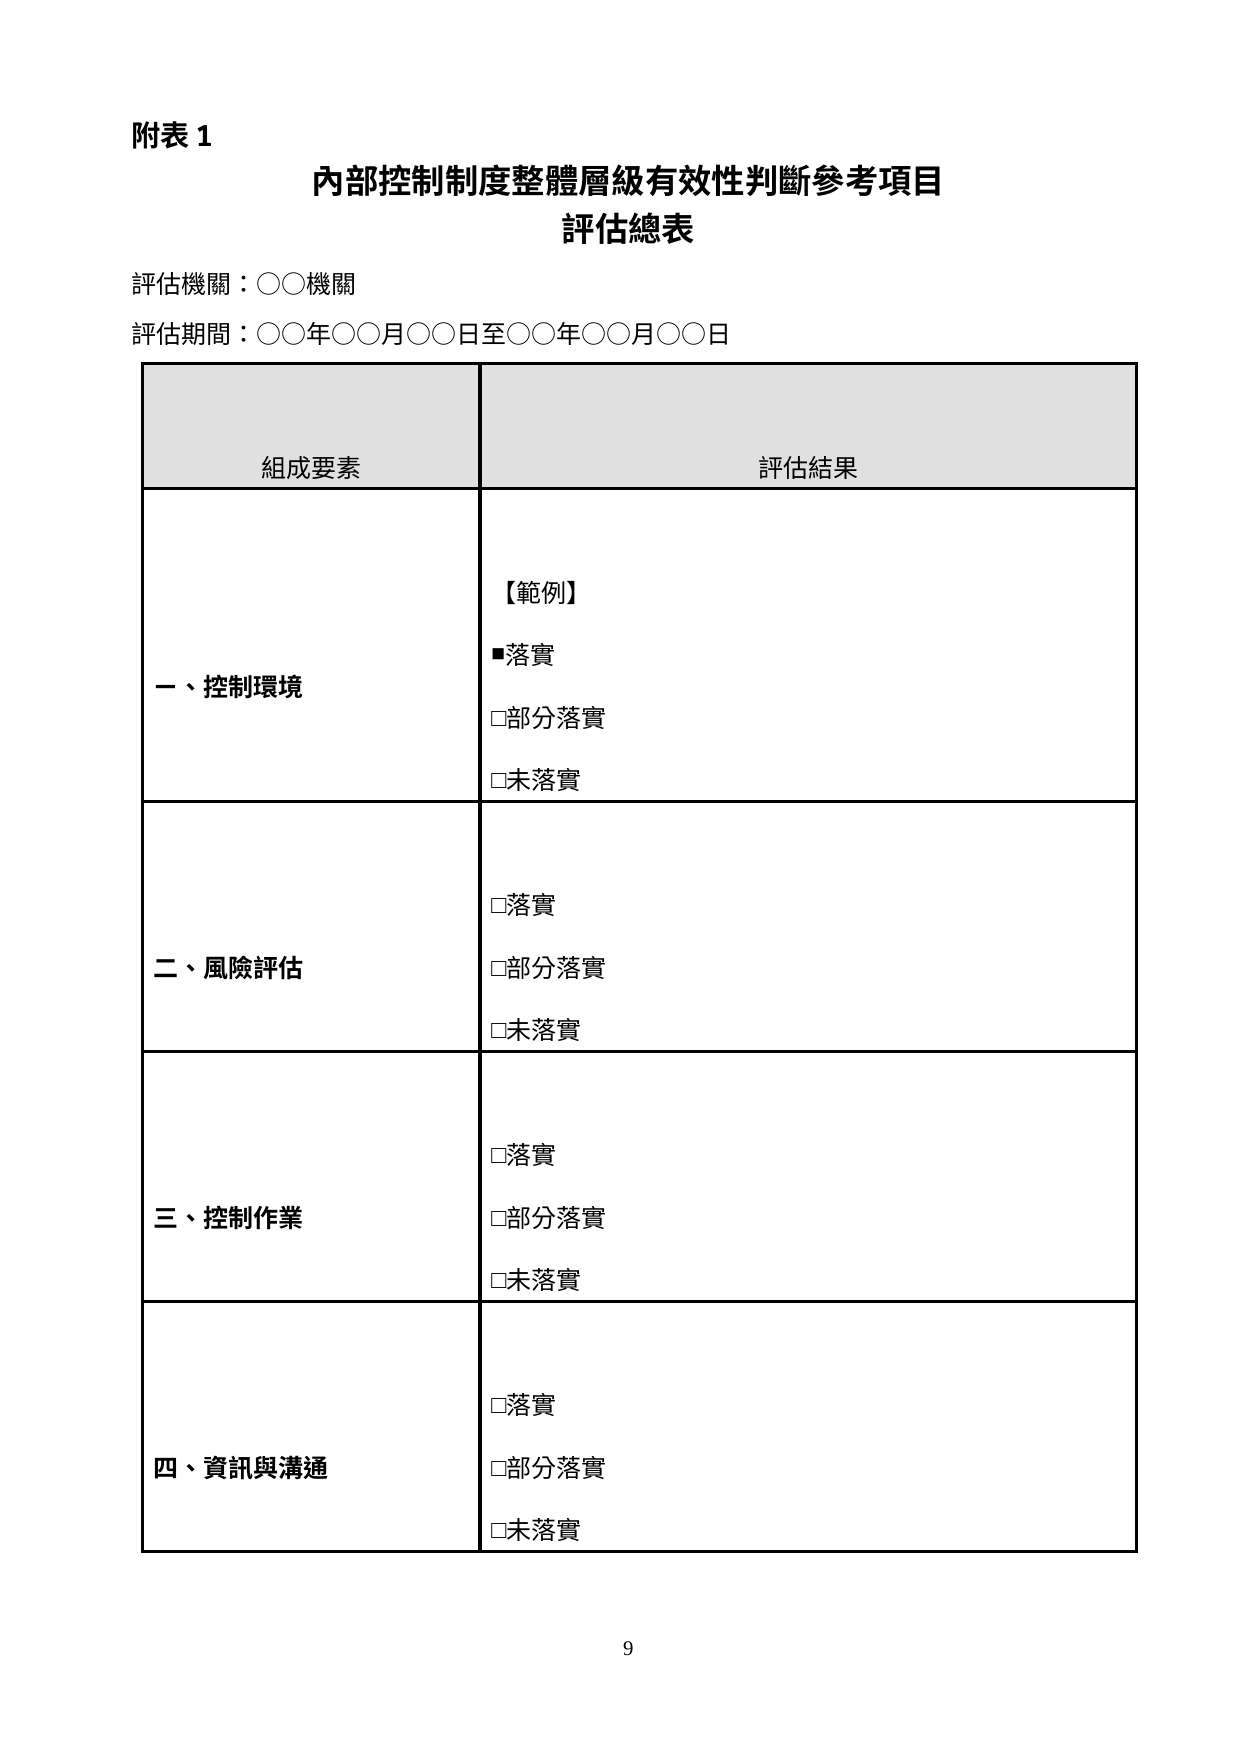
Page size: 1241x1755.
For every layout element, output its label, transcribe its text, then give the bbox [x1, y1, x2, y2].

table_header 評估結果 [482, 365, 1135, 487]
text 內部控制制度整體層級有效性判斷參考項目 [131, 155, 1125, 203]
table_cell ㄧ、控制環境 [144, 490, 478, 800]
table_header 組成要素 [144, 365, 478, 487]
table_cell □落實 □部分落實 □未落實 [482, 1303, 1135, 1550]
table_cell 【範例】 ■落實 □部分落實 □未落實 [482, 490, 1135, 800]
table_cell 三、控制作業 [144, 1053, 478, 1300]
table_cell 四、資訊與溝通 [144, 1303, 478, 1550]
table_cell □落實 □部分落實 □未落實 [482, 803, 1135, 1050]
text 附表1 [131, 112, 1125, 155]
text 評估期間：○○年○○月○○日至○○年○○月○○日 [131, 301, 1125, 351]
table_cell 二、風險評估 [144, 803, 478, 1050]
text 評估總表 [131, 203, 1125, 251]
text 評估機關：○○機關 [131, 251, 1125, 301]
table_cell □落實 □部分落實 □未落實 [482, 1053, 1135, 1300]
